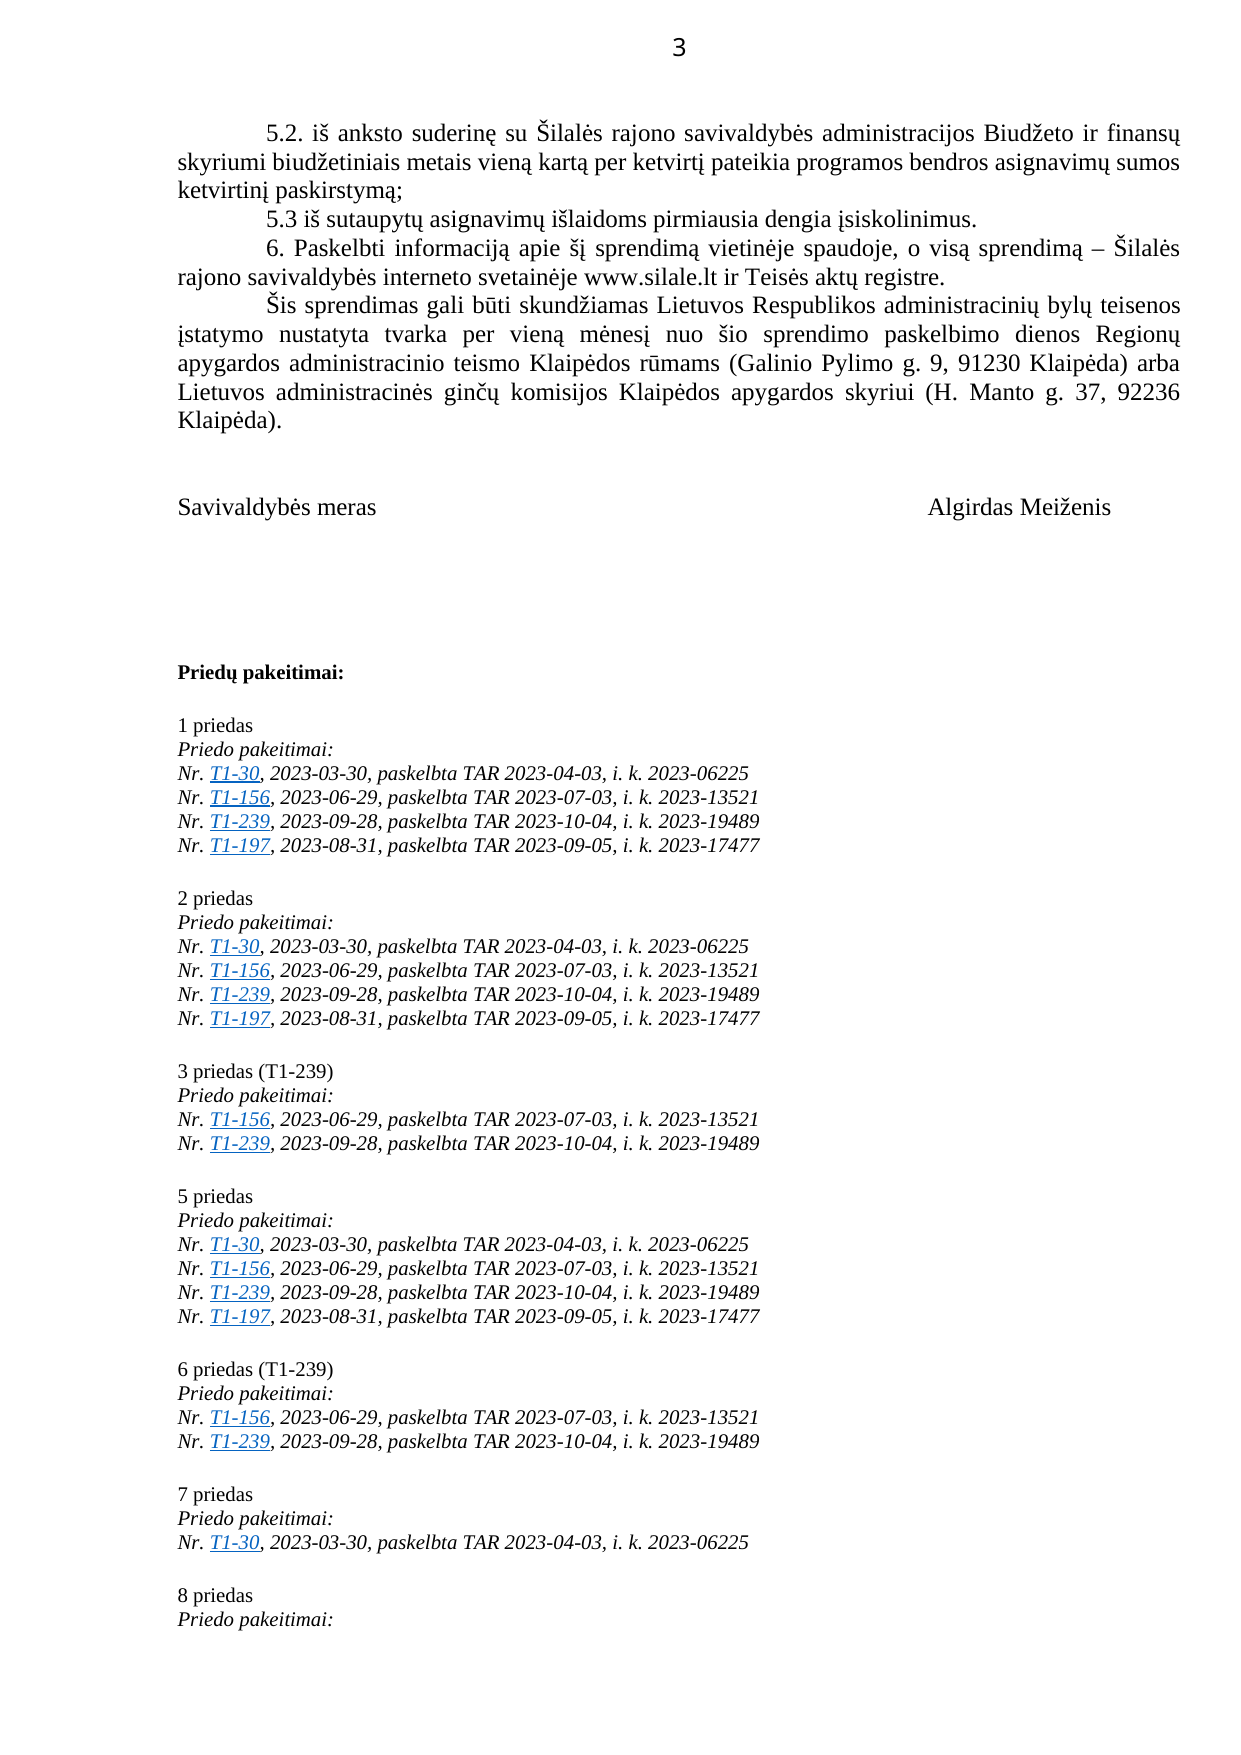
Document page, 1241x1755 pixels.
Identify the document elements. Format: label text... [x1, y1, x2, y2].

text Nr. T1-30, 2023-03-30, paskelbta TAR 2023-04-03, i. k. 2023-06225 [177, 934, 1181, 958]
text Nr. T1-239, 2023-09-28, paskelbta TAR 2023-10-04, i. k. 2023-19489 [177, 1280, 1181, 1304]
text 1 priedas [177, 712, 1181, 737]
text Nr. T1-156, 2023-06-29, paskelbta TAR 2023-07-03, i. k. 2023-13521 [177, 1107, 1181, 1131]
text Nr. T1-156, 2023-06-29, paskelbta TAR 2023-07-03, i. k. 2023-13521 [177, 785, 1181, 809]
text Priedo pakeitimai: [177, 1381, 1181, 1405]
text Nr. T1-156, 2023-06-29, paskelbta TAR 2023-07-03, i. k. 2023-13521 [177, 1405, 1181, 1429]
text Nr. T1-30, 2023-03-30, paskelbta TAR 2023-04-03, i. k. 2023-06225 [177, 1232, 1181, 1256]
text Nr. T1-156, 2023-06-29, paskelbta TAR 2023-07-03, i. k. 2023-13521 [177, 1256, 1181, 1280]
text Priedo pakeitimai: [177, 1607, 1181, 1631]
text 5.2. iš anksto suderinę su Šilalės rajono savivaldybės administracijos Biudžeto ir finansų skyriumi biudžetiniais metais vieną kartą per ketvirtį pateikia programos bendros asignavimų sumos ketvirtinį paskirstymą; [177, 118, 1181, 204]
text Priedo pakeitimai: [177, 737, 1181, 761]
text 6. Paskelbti informaciją apie šį sprendimą vietinėje spaudoje, o visą sprendimą – Šilalės rajono savivaldybės interneto svetainėje www.silale.lt ir Teisės aktų registre. [177, 233, 1181, 291]
text Šis sprendimas gali būti skundžiamas Lietuvos Respublikos administracinių bylų teisenos įstatymo nustatyta tvarka per vieną mėnesį nuo šio sprendimo paskelbimo dienos Regionų apygardos administracinio teismo Klaipėdos rūmams (Galinio Pylimo g. 9, 91230 Klaipėda) arba Lietuvos administracinės ginčų komisijos Klaipėdos apygardos skyriui (H. Manto g. 37, 92236 Klaipėda). [177, 291, 1181, 434]
text Priedo pakeitimai: [177, 1083, 1181, 1107]
text Nr. T1-197, 2023-08-31, paskelbta TAR 2023-09-05, i. k. 2023-17477 [177, 1304, 1181, 1328]
text Nr. T1-197, 2023-08-31, paskelbta TAR 2023-09-05, i. k. 2023-17477 [177, 1006, 1181, 1030]
text Savivaldybės meras Algirdas Meiženis [177, 492, 1181, 521]
text 3 priedas (T1-239) [177, 1059, 1181, 1083]
text Priedo pakeitimai: [177, 1208, 1181, 1232]
text Nr. T1-156, 2023-06-29, paskelbta TAR 2023-07-03, i. k. 2023-13521 [177, 958, 1181, 982]
text 5 priedas [177, 1184, 1181, 1208]
text Nr. T1-30, 2023-03-30, paskelbta TAR 2023-04-03, i. k. 2023-06225 [177, 761, 1181, 785]
text Nr. T1-197, 2023-08-31, paskelbta TAR 2023-09-05, i. k. 2023-17477 [177, 833, 1181, 857]
text Nr. T1-239, 2023-09-28, paskelbta TAR 2023-10-04, i. k. 2023-19489 [177, 982, 1181, 1006]
text Nr. T1-239, 2023-09-28, paskelbta TAR 2023-10-04, i. k. 2023-19489 [177, 1131, 1181, 1155]
text 7 priedas [177, 1482, 1181, 1506]
text Nr. T1-239, 2023-09-28, paskelbta TAR 2023-10-04, i. k. 2023-19489 [177, 809, 1181, 833]
text Nr. T1-239, 2023-09-28, paskelbta TAR 2023-10-04, i. k. 2023-19489 [177, 1429, 1181, 1453]
text 2 priedas [177, 886, 1181, 910]
text 8 priedas [177, 1583, 1181, 1607]
text Priedo pakeitimai: [177, 1506, 1181, 1530]
text Priedo pakeitimai: [177, 910, 1181, 934]
text 5.3 iš sutaupytų asignavimų išlaidoms pirmiausia dengia įsiskolinimus. [177, 204, 1181, 233]
text Nr. T1-30, 2023-03-30, paskelbta TAR 2023-04-03, i. k. 2023-06225 [177, 1530, 1181, 1554]
text 6 priedas (T1-239) [177, 1357, 1181, 1381]
text Priedų pakeitimai: [177, 660, 1181, 684]
